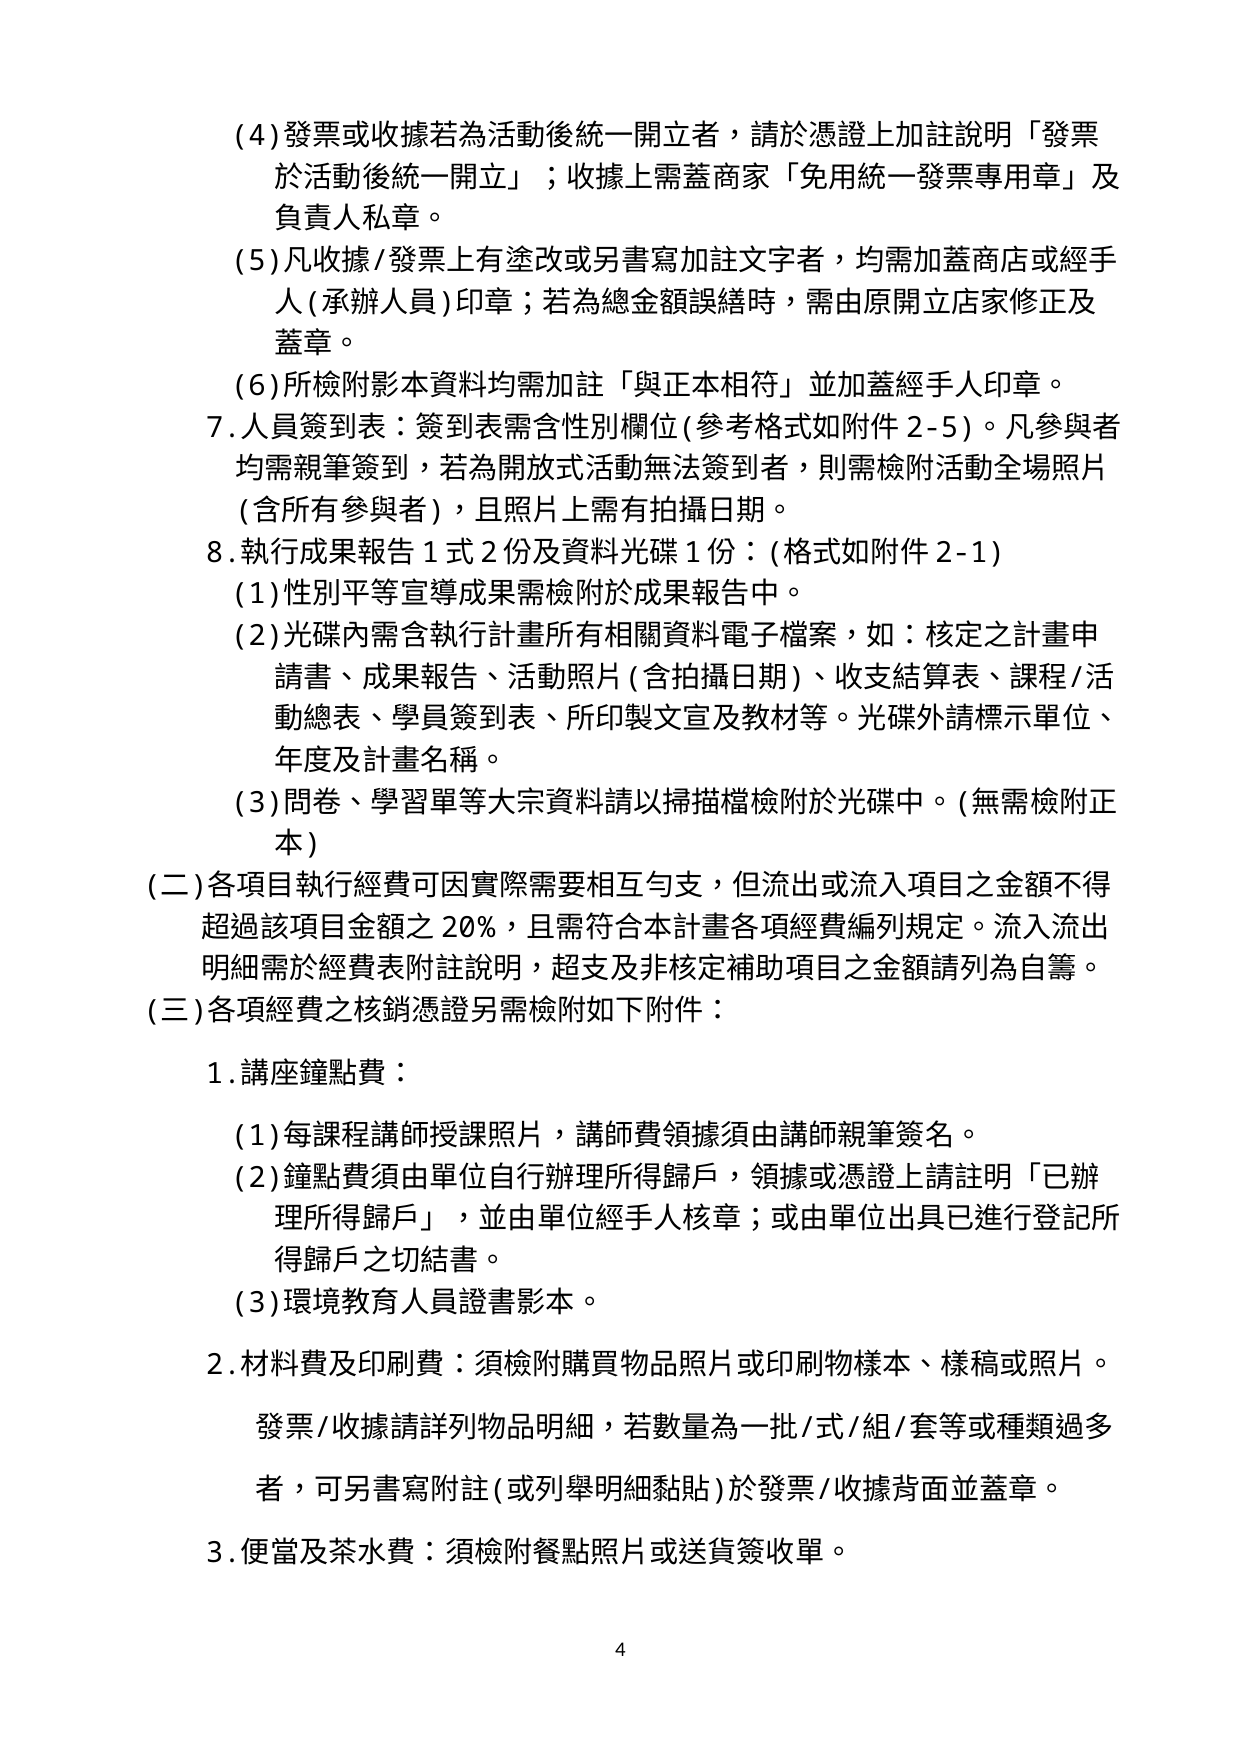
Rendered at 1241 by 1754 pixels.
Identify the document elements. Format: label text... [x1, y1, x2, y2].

text (2)光碟內需含執行計畫所有相關資料電子檔案，如：核定之計畫申請書、成果報告、活動照片(含拍攝日期)、收支結算表、課程/活動總表、學員簽到表、所印製文宣及教材等。光碟外請標示單位、年度及計畫名稱。 [231, 612, 1122, 779]
text (6)所檢附影本資料均需加註「與正本相符」並加蓋經手人印章。 [231, 362, 1122, 404]
text (1)每課程講師授課照片，講師費領據須由講師親筆簽名。 [231, 1091, 1122, 1154]
text 2.材料費及印刷費：須檢附購買物品照片或印刷物樣本、樣稿或照片。 [206, 1321, 1122, 1383]
text (4)發票或收據若為活動後統一開立者，請於憑證上加註說明「發票於活動後統一開立」；收據上需蓋商家「免用統一發票專用章」及負責人私章。 [231, 112, 1122, 237]
text (三)各項經費之核銷憑證另需檢附如下附件： [143, 987, 1122, 1029]
text (5)凡收據/發票上有塗改或另書寫加註文字者，均需加蓋商店或經手人(承辦人員)印章；若為總金額誤繕時，需由原開立店家修正及蓋章。 [231, 237, 1122, 362]
text 3.便當及茶水費：須檢附餐點照片或送貨簽收單。 [206, 1508, 1122, 1571]
text 發票/收據請詳列物品明細，若數量為一批/式/組/套等或種類過多者，可另書寫附註(或列舉明細黏貼)於發票/收據背面並蓋章。 [256, 1383, 1122, 1508]
text (3)環境教育人員證書影本。 [231, 1279, 1122, 1321]
text 7.人員簽到表：簽到表需含性別欄位(參考格式如附件2-5)。凡參與者均需親筆簽到，若為開放式活動無法簽到者，則需檢附活動全場照片(含所有參與者)，且照片上需有拍攝日期。 [206, 404, 1122, 529]
text 1.講座鐘點費： [206, 1029, 1122, 1091]
text 8.執行成果報告1式2份及資料光碟1份：(格式如附件2-1) [206, 529, 1122, 571]
text (3)問卷、學習單等大宗資料請以掃描檔檢附於光碟中。(無需檢附正本) [231, 779, 1122, 862]
text (2)鐘點費須由單位自行辦理所得歸戶，領據或憑證上請註明「已辦理所得歸戶」，並由單位經手人核章；或由單位出具已進行登記所得歸戶之切結書。 [231, 1154, 1122, 1279]
text (二)各項目執行經費可因實際需要相互勻支，但流出或流入項目之金額不得超過該項目金額之20%，且需符合本計畫各項經費編列規定。流入流出明細需於經費表附註說明，超支及非核定補助項目之金額請列為自籌。 [143, 862, 1122, 987]
text (1)性別平等宣導成果需檢附於成果報告中。 [231, 571, 1122, 612]
